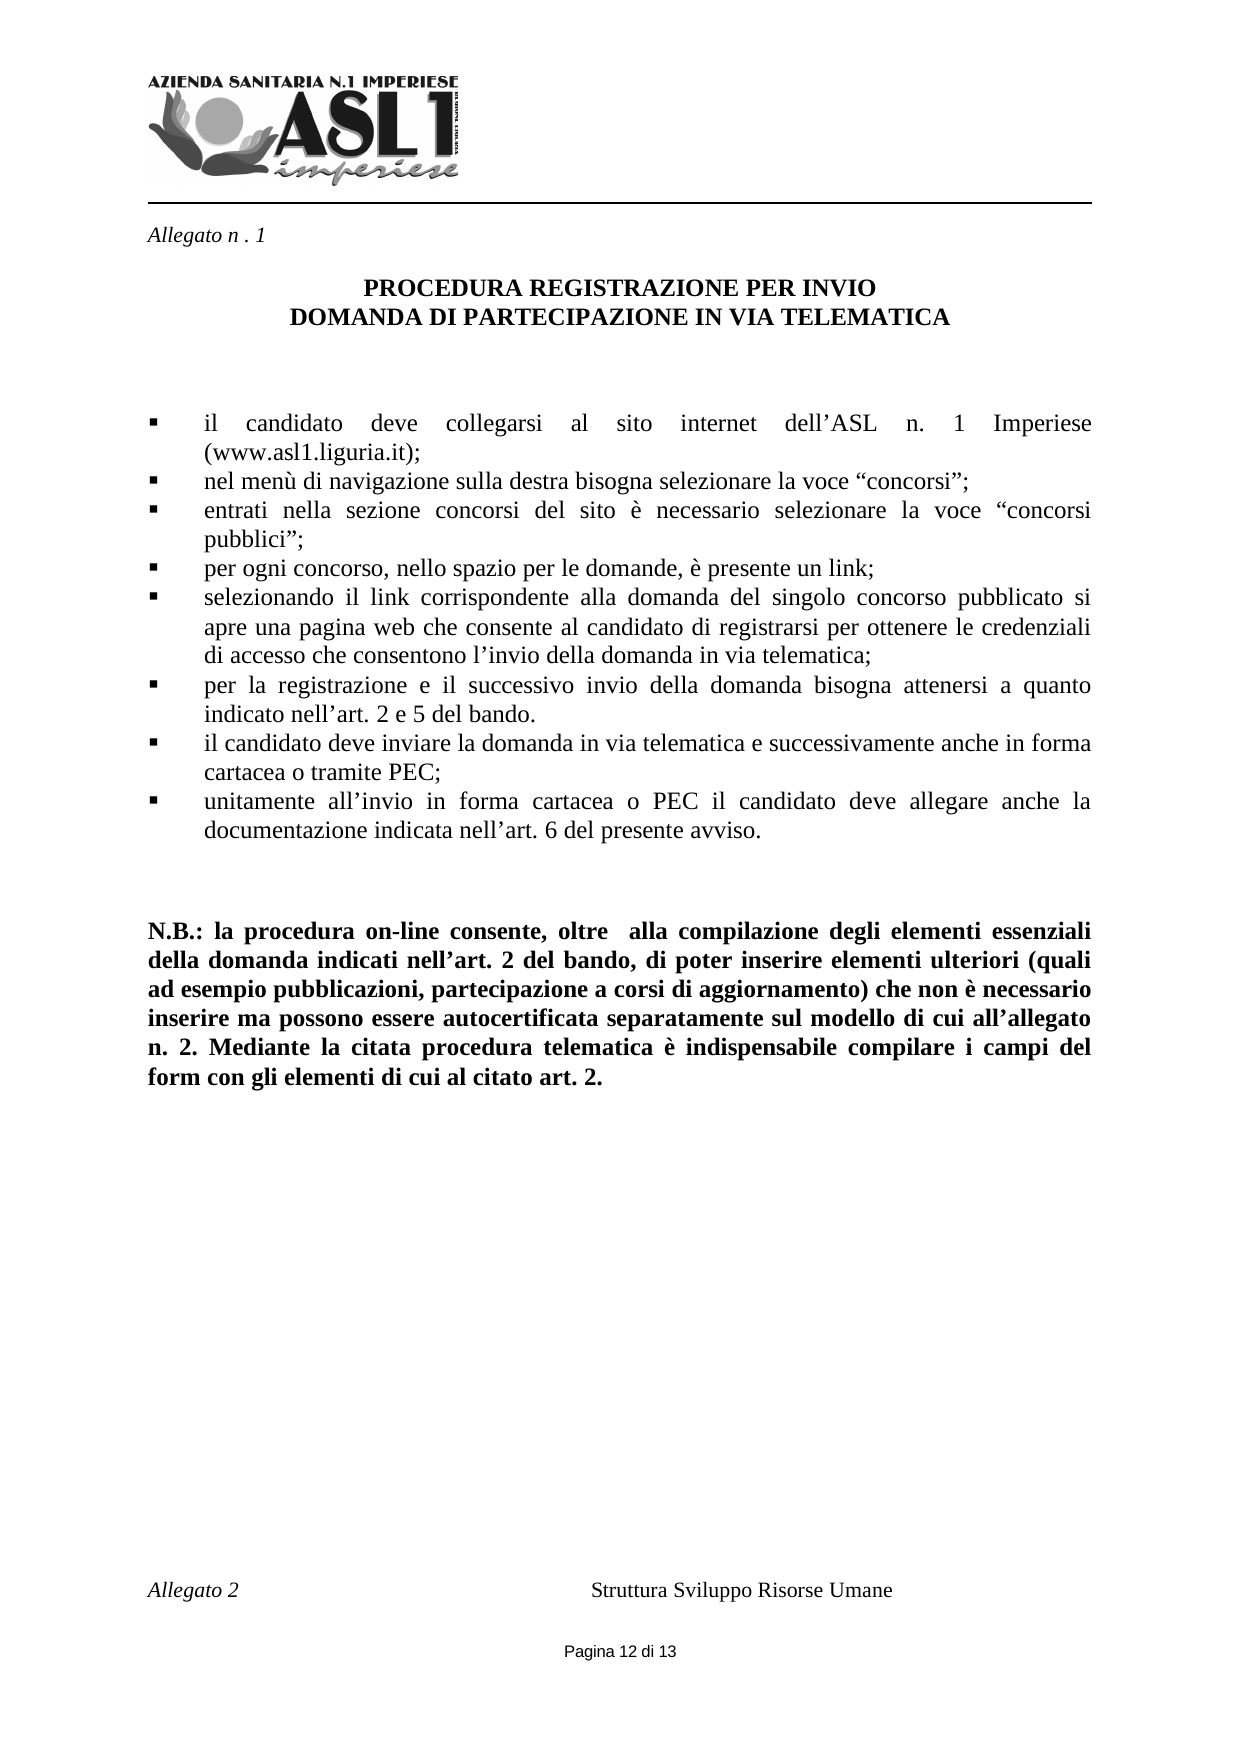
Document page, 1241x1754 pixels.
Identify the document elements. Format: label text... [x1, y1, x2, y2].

list unitamente all’invio in forma cartacea o PEC il candidato deve allegare anche la documentazione indicata nell’art. 6 del presente avviso. [148, 786, 1092, 844]
list per ogni concorso, nello spazio per le domande, è presente un link; [148, 553, 1092, 582]
list per la registrazione e il successivo invio della domanda bisogna attenersi a quanto indicato nell’art. 2 e 5 del bando. [148, 669, 1092, 728]
picture [148, 76, 458, 186]
text N.B.: la procedura on-line consente, oltre alla compilazione degli elementi essenziali della domanda indicati nell’art. 2 del bando, di poter inserire elementi ulteriori (quali ad esempio pubblicazioni, partecipazione a corsi di aggiornamento) che non è necessario inserire ma possono essere autocertificata separatamente sul modello di cui all’allegato n. 2. Mediante la citata procedura telematica è indispensabile compilare i campi del form con gli elementi di cui al citato art. 2. [148, 916, 1092, 1090]
text Allegato 2 Struttura Sviluppo Risorse Umane [148, 1577, 1092, 1602]
list nel menù di navigazione sulla destra bisogna selezionare la voce “concorsi”; [148, 466, 1092, 495]
text DOMANDA DI PARTECIPAZIONE IN VIA TELEMATICA [148, 302, 1092, 331]
list selezionando il link corrispondente alla domanda del singolo concorso pubblicato si apre una pagina web che consente al candidato di registrarsi per ottenere le credenziali di accesso che consentono l’invio della domanda in via telematica; [148, 582, 1092, 669]
text Allegato n . 1 [148, 222, 1092, 248]
list entrati nella sezione concorsi del sito è necessario selezionare la voce “concorsi pubblici”; [148, 495, 1092, 553]
text PROCEDURA REGISTRAZIONE PER INVIO [148, 273, 1092, 302]
list il candidato deve collegarsi al sito internet dell’ASL n. 1 Imperiese (www.asl1.liguria.it); [148, 408, 1092, 466]
list il candidato deve inviare la domanda in via telematica e successivamente anche in forma cartacea o tramite PEC; [148, 728, 1092, 786]
